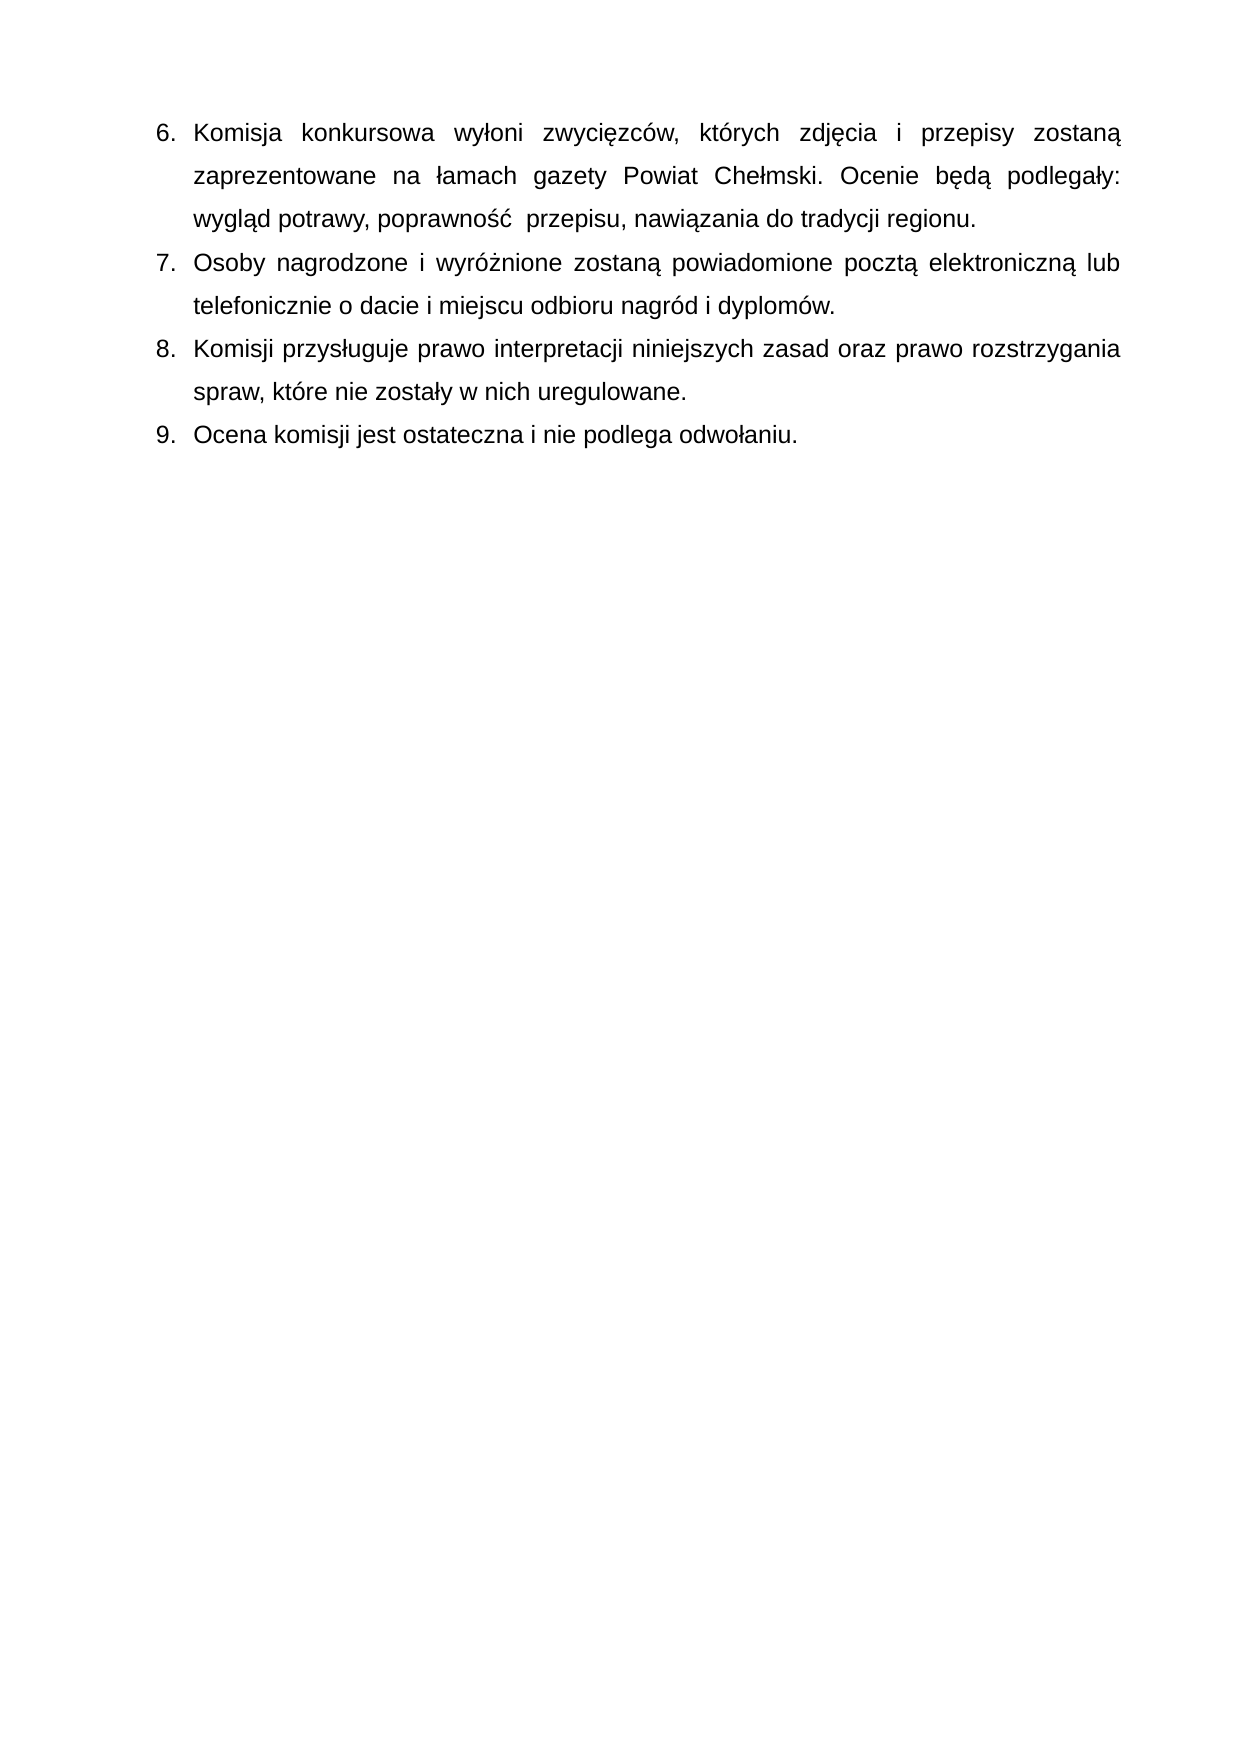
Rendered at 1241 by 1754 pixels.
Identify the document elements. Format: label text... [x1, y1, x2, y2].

list Ocena komisji jest ostateczna i nie podlega odwołaniu. [156, 420, 1122, 449]
list Osoby nagrodzone i wyróżnione zostaną powiadomione pocztą elektroniczną lub telefonicznie o dacie i miejscu odbioru nagród i dyplomów. [156, 247, 1122, 319]
list Komisji przysługuje prawo interpretacji niniejszych zasad oraz prawo rozstrzygania spraw, które nie zostały w nich uregulowane. [156, 334, 1122, 406]
list Komisja konkursowa wyłoni zwycięzców, których zdjęcia i przepisy zostaną zaprezentowane na łamach gazety Powiat Chełmski. Ocenie będą podlegały: wygląd potrawy, poprawność przepisu, nawiązania do tradycji regionu. [156, 118, 1122, 233]
